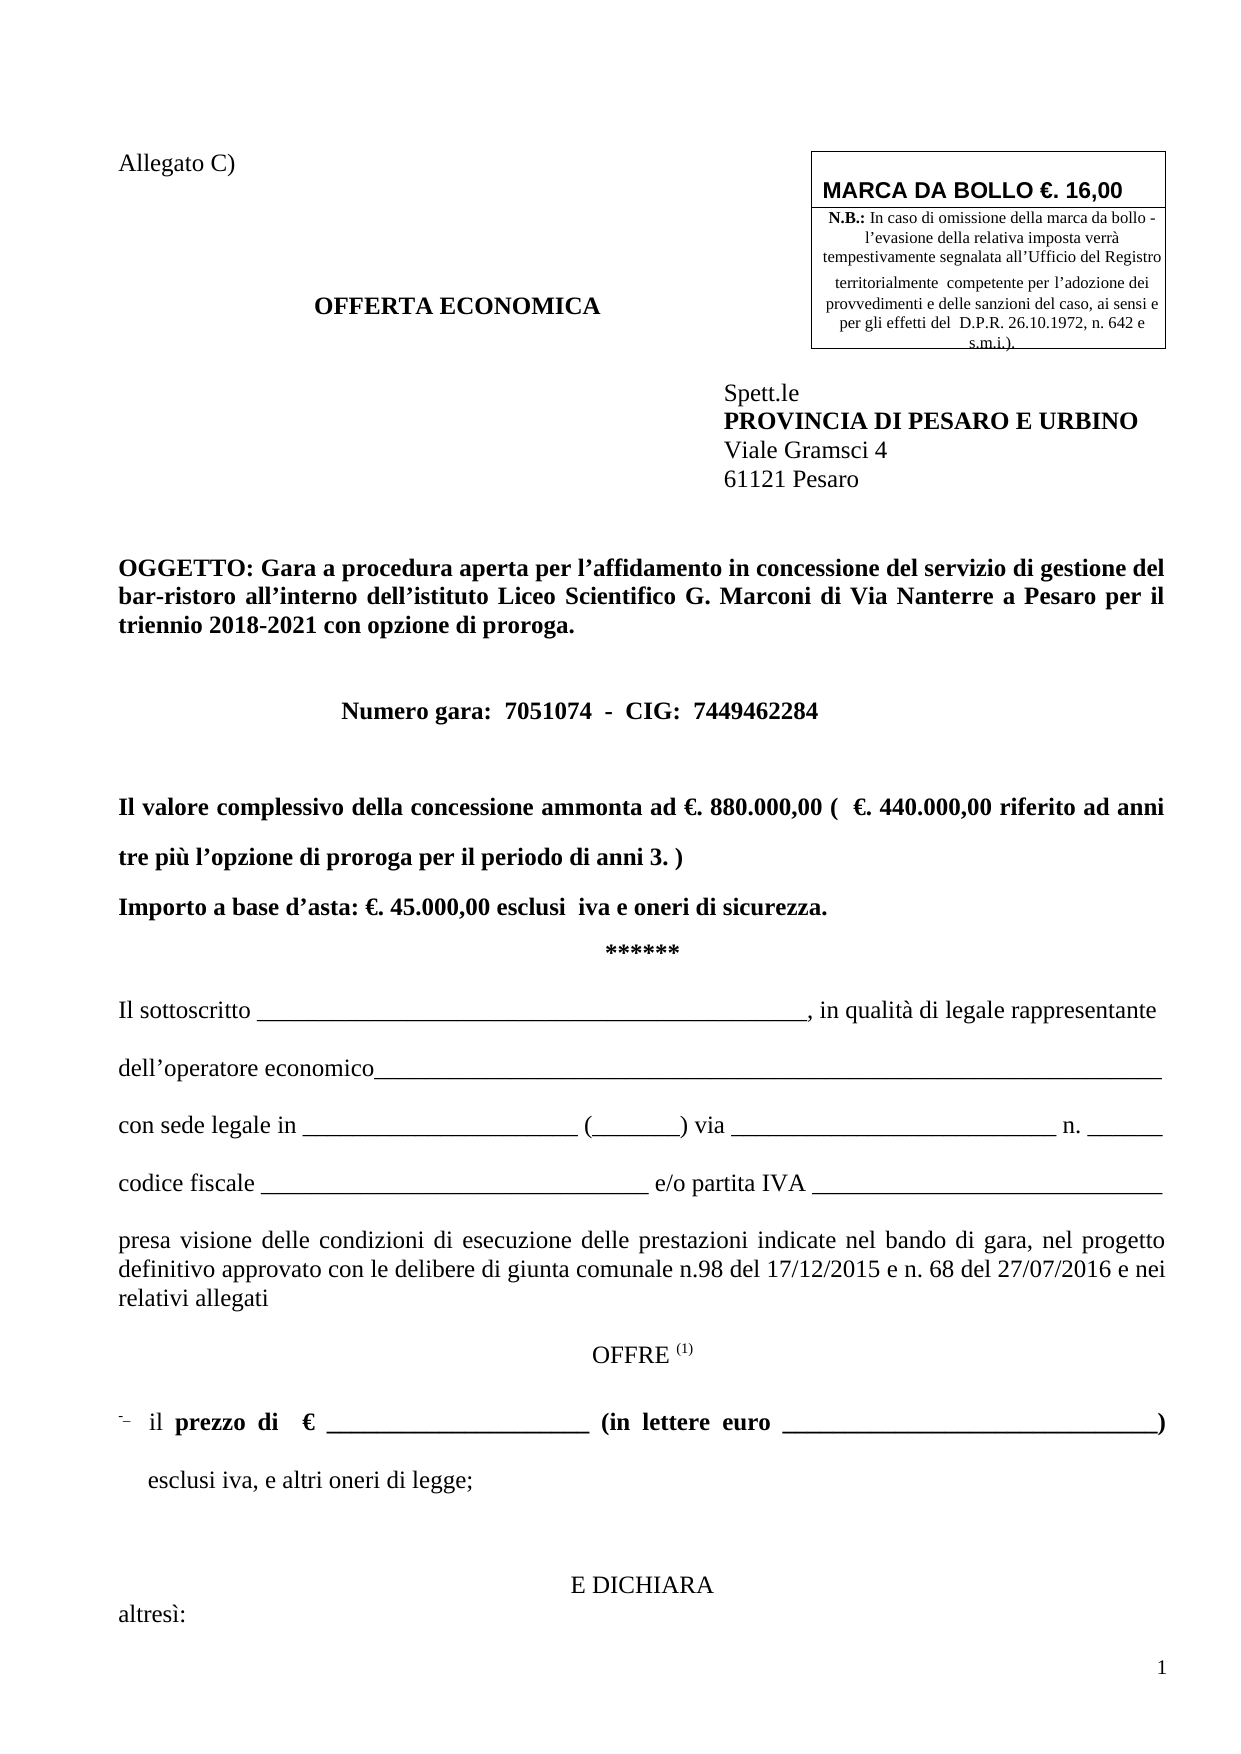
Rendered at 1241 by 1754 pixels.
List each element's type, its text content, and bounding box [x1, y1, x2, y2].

text Spett.le [118, 378, 1166, 406]
text E DICHIARA [118, 1570, 1166, 1599]
subtitle 61121 Pesaro [118, 464, 1166, 493]
text -_ il prezzo di € _____________________ (in lettere euro ______________________________) esclusi iva, e altri oneri di legge; [118, 1407, 1166, 1493]
text ****** [118, 938, 1166, 966]
text OGGETTO: Gara a procedura aperta per l’affidamento in concessione del servizio di gestione del bar-ristoro all’interno dell’istituto Liceo Scientifico G. Marconi di Via Nanterre a Pesaro per il triennio 2018-2021 con opzione di proroga. [118, 553, 1166, 639]
text dell’operatore economico_______________________________________________________________ [118, 1053, 1166, 1081]
text OFFERTA ECONOMICA [118, 291, 811, 320]
table_cell N.B.: In caso di omissione della marca da bollo - l’evasione della relativa imposta verrà tempestivamente segnalata all’Ufficio del Registro territorialmente competente per l’adozione dei provvedimenti e delle sanzioni del caso, ai sensi e per gli effetti del D.P.R. 26.10.1972, n. 642 e s.m.i.). [812, 208, 1165, 348]
text altresì: [118, 1599, 1166, 1628]
subtitle PROVINCIA DI PESARO E URBINO [118, 406, 1166, 435]
text codice fiscale _______________________________ e/o partita IVA ____________________________ [118, 1168, 1166, 1196]
text presa visione delle condizioni di esecuzione delle prestazioni indicate nel bando di gara, nel progetto definitivo approvato con le delibere di giunta comunale n.98 del 17/12/2015 e n. 68 del 27/07/2016 e nei relativi allegati [118, 1225, 1166, 1311]
text Viale Gramsci 4 [118, 435, 1166, 464]
text Numero gara: 7051074 - CIG: 7449462284 [118, 696, 1166, 725]
text Il valore complessivo della concessione ammonta ad €. 880.000,00 ( €. 440.000,00 riferito ad anni tre più l’opzione di proroga per il periodo di anni 3. ) [118, 775, 1166, 875]
text Importo a base d’asta: €. 45.000,00 esclusi iva e oneri di sicurezza. [118, 875, 1166, 925]
text con sede legale in ______________________ (_______) via __________________________ n. ______ [118, 1110, 1166, 1139]
text OFFRE (1) [118, 1340, 1166, 1369]
text Il sottoscritto ____________________________________________, in qualità di legale rappresentante [118, 995, 1166, 1024]
table_header MARCA DA BOLLO €. 16,00 [812, 152, 1165, 207]
text Allegato C) [118, 148, 1166, 176]
